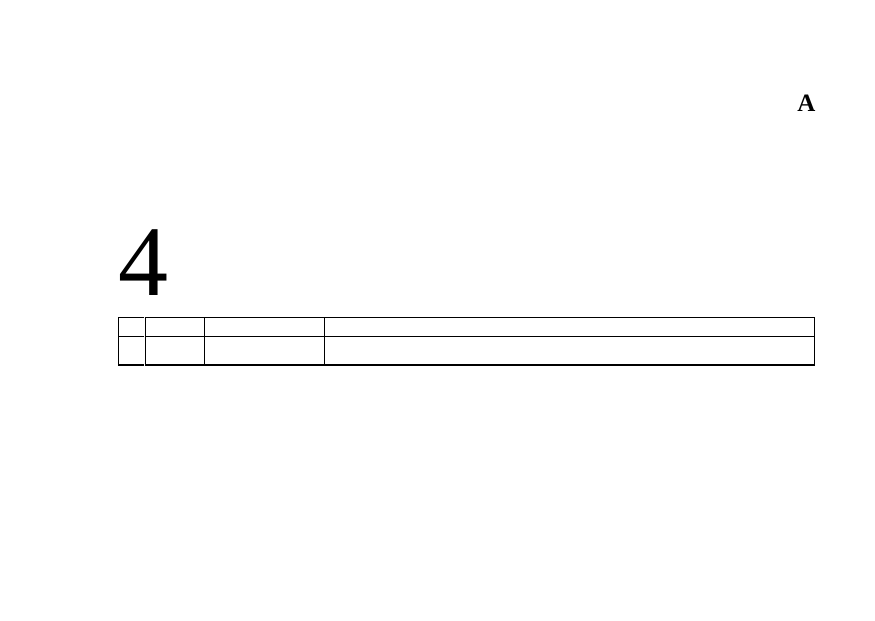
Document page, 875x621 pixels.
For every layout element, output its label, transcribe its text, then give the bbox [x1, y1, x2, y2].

table_cell [146, 337, 204, 364]
table_header [146, 318, 204, 336]
table_cell [325, 337, 814, 364]
table_header [205, 318, 324, 336]
table_header [325, 318, 814, 336]
table_header [119, 318, 144, 336]
text 4 [118, 207, 815, 317]
table_cell [119, 337, 144, 364]
table_cell [205, 337, 324, 364]
